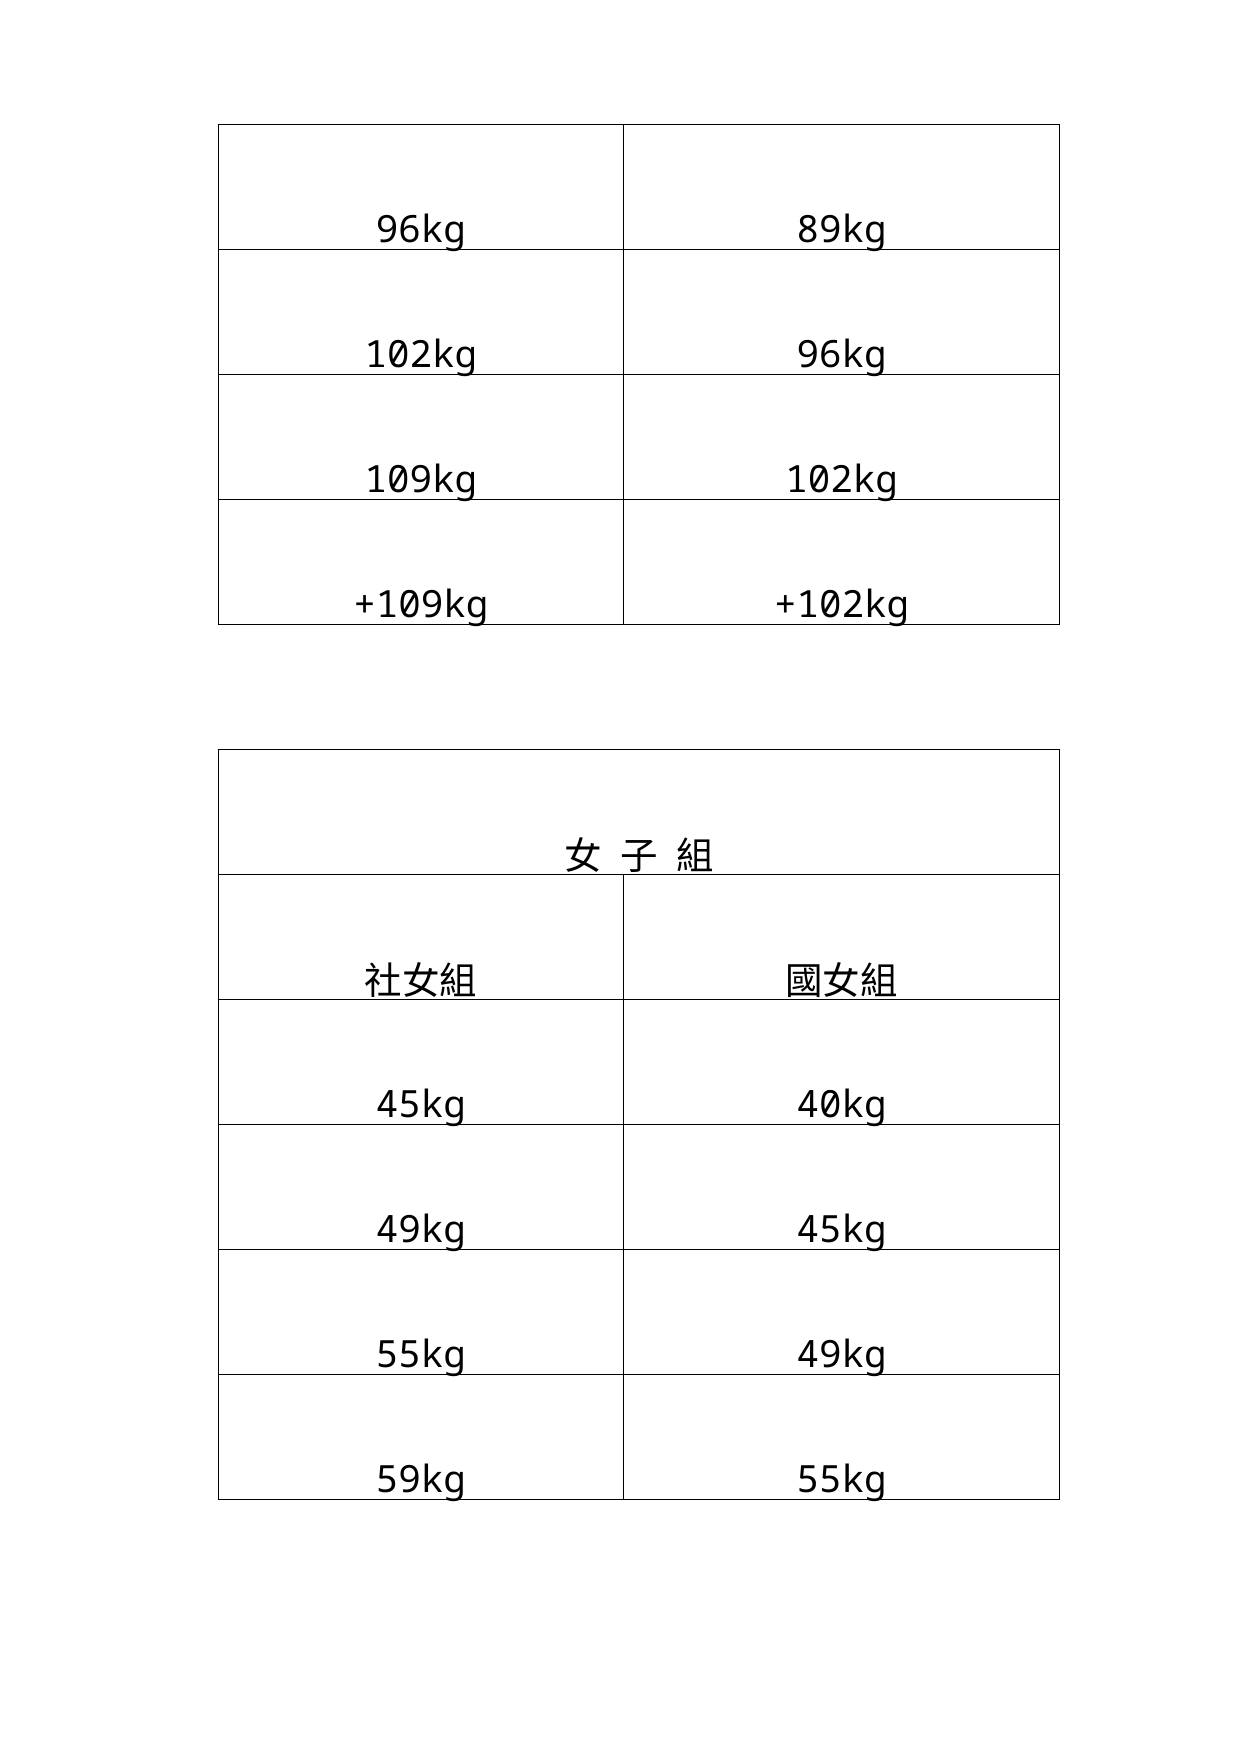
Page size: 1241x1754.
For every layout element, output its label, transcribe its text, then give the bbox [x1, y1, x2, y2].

table_header 女 子 組 [219, 750, 1059, 874]
table_cell 49kg [219, 1125, 623, 1249]
table_cell 社女組 [219, 875, 623, 999]
table_cell +102kg [624, 500, 1059, 624]
table_cell 102kg [219, 250, 623, 374]
table_cell 45kg [219, 1000, 623, 1124]
table_cell 89kg [624, 125, 1059, 249]
table_cell 45kg [624, 1125, 1059, 1249]
table_cell 59kg [219, 1375, 623, 1499]
table_cell 96kg [219, 125, 623, 249]
table_cell 國女組 [624, 875, 1059, 999]
table_cell +109kg [219, 500, 623, 624]
table_cell 55kg [624, 1375, 1059, 1499]
table_cell 109kg [219, 375, 623, 499]
table_cell 49kg [624, 1250, 1059, 1374]
table_cell 55kg [219, 1250, 623, 1374]
table_cell 96kg [624, 250, 1059, 374]
table_cell 102kg [624, 375, 1059, 499]
table_cell 40kg [624, 1000, 1059, 1124]
